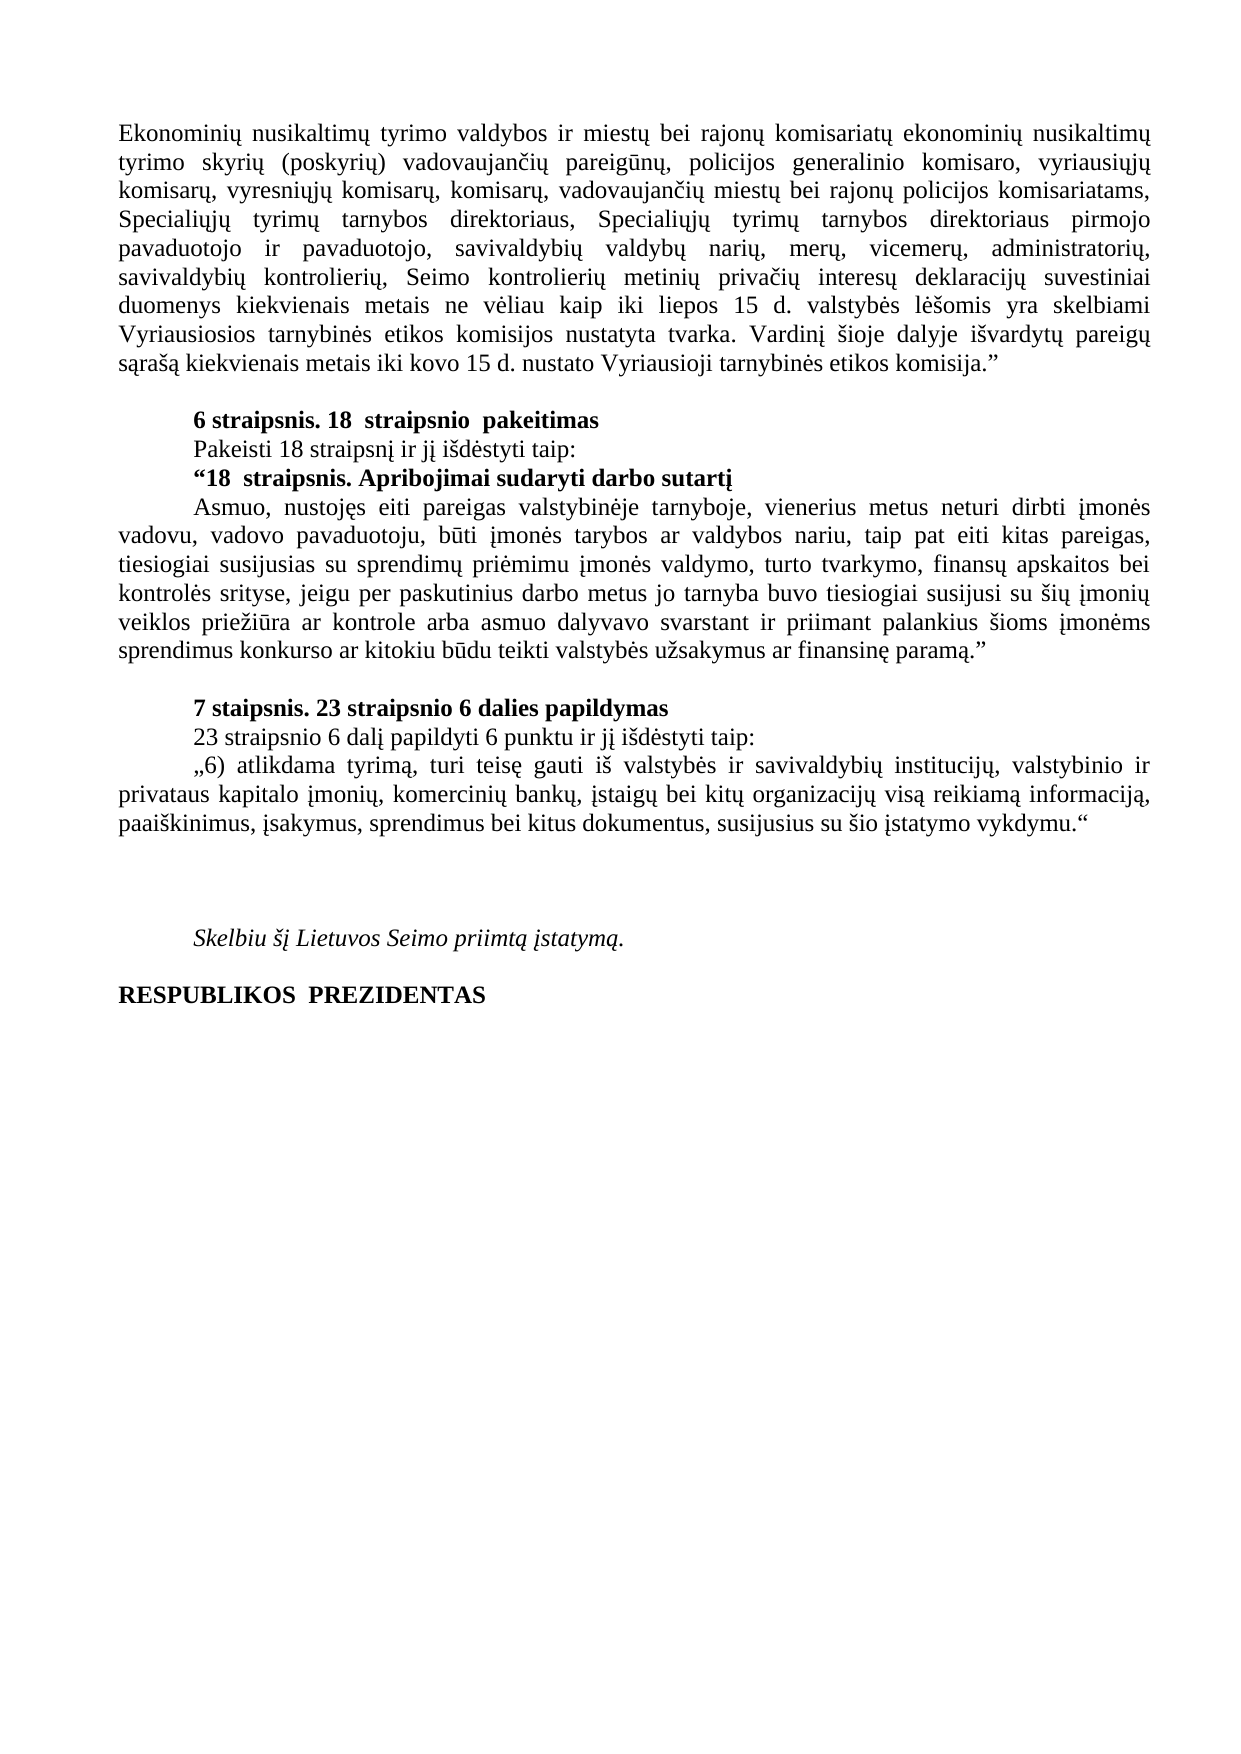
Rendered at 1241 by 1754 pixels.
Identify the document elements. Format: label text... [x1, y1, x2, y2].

text Ekonominių nusikaltimų tyrimo valdybos ir miestų bei rajonų komisariatų ekonominių nusikaltimų tyrimo skyrių (poskyrių) vadovaujančių pareigūnų, policijos generalinio komisaro, vyriausiųjų komisarų, vyresniųjų komisarų, komisarų, vadovaujančių miestų bei rajonų policijos komisariatams, Specialiųjų tyrimų tarnybos direktoriaus, Specialiųjų tyrimų tarnybos direktoriaus pirmojo pavaduotojo ir pavaduotojo, savivaldybių valdybų narių, merų, vicemerų, administratorių, savivaldybių kontrolierių, Seimo kontrolierių metinių privačių interesų deklaracijų suvestiniai duomenys kiekvienais metais ne vėliau kaip iki liepos 15 d. valstybės lėšomis yra skelbiami Vyriausiosios tarnybinės etikos komisijos nustatyta tvarka. Vardinį šioje dalyje išvardytų pareigų sąrašą kiekvienais metais iki kovo 15 d. nustato Vyriausioji tarnybinės etikos komisija.” [118, 118, 1152, 377]
text Skelbiu šį Lietuvos Seimo priimtą įstatymą. [118, 923, 1152, 952]
text 7 staipsnis. 23 straipsnio 6 dalies papildymas [118, 693, 1152, 722]
text 23 straipsnio 6 dalį papildyti 6 punktu ir jį išdėstyti taip: [118, 722, 1152, 751]
text RESPUBLIKOS PREZIDENTAS [118, 981, 1152, 1009]
text 6 straipsnis. 18 straipsnio pakeitimas [118, 406, 1152, 434]
text Pakeisti 18 straipsnį ir jį išdėstyti taip: [118, 434, 1152, 463]
text „6) atlikdama tyrimą, turi teisę gauti iš valstybės ir savivaldybių institucijų, valstybinio ir privataus kapitalo įmonių, komercinių bankų, įstaigų bei kitų organizacijų visą reikiamą informaciją, paaiškinimus, įsakymus, sprendimus bei kitus dokumentus, susijusius su šio įstatymo vykdymu.“ [118, 751, 1152, 837]
text “18 straipsnis. Apribojimai sudaryti darbo sutartį [118, 463, 1152, 492]
text Asmuo, nustojęs eiti pareigas valstybinėje tarnyboje, vienerius metus neturi dirbti įmonės vadovu, vadovo pavaduotoju, būti įmonės tarybos ar valdybos nariu, taip pat eiti kitas pareigas, tiesiogiai susijusias su sprendimų priėmimu įmonės valdymo, turto tvarkymo, finansų apskaitos bei kontrolės srityse, jeigu per paskutinius darbo metus jo tarnyba buvo tiesiogiai susijusi su šių įmonių veiklos priežiūra ar kontrole arba asmuo dalyvavo svarstant ir priimant palankius šioms įmonėms sprendimus konkurso ar kitokiu būdu teikti valstybės užsakymus ar finansinę paramą.” [118, 492, 1152, 664]
